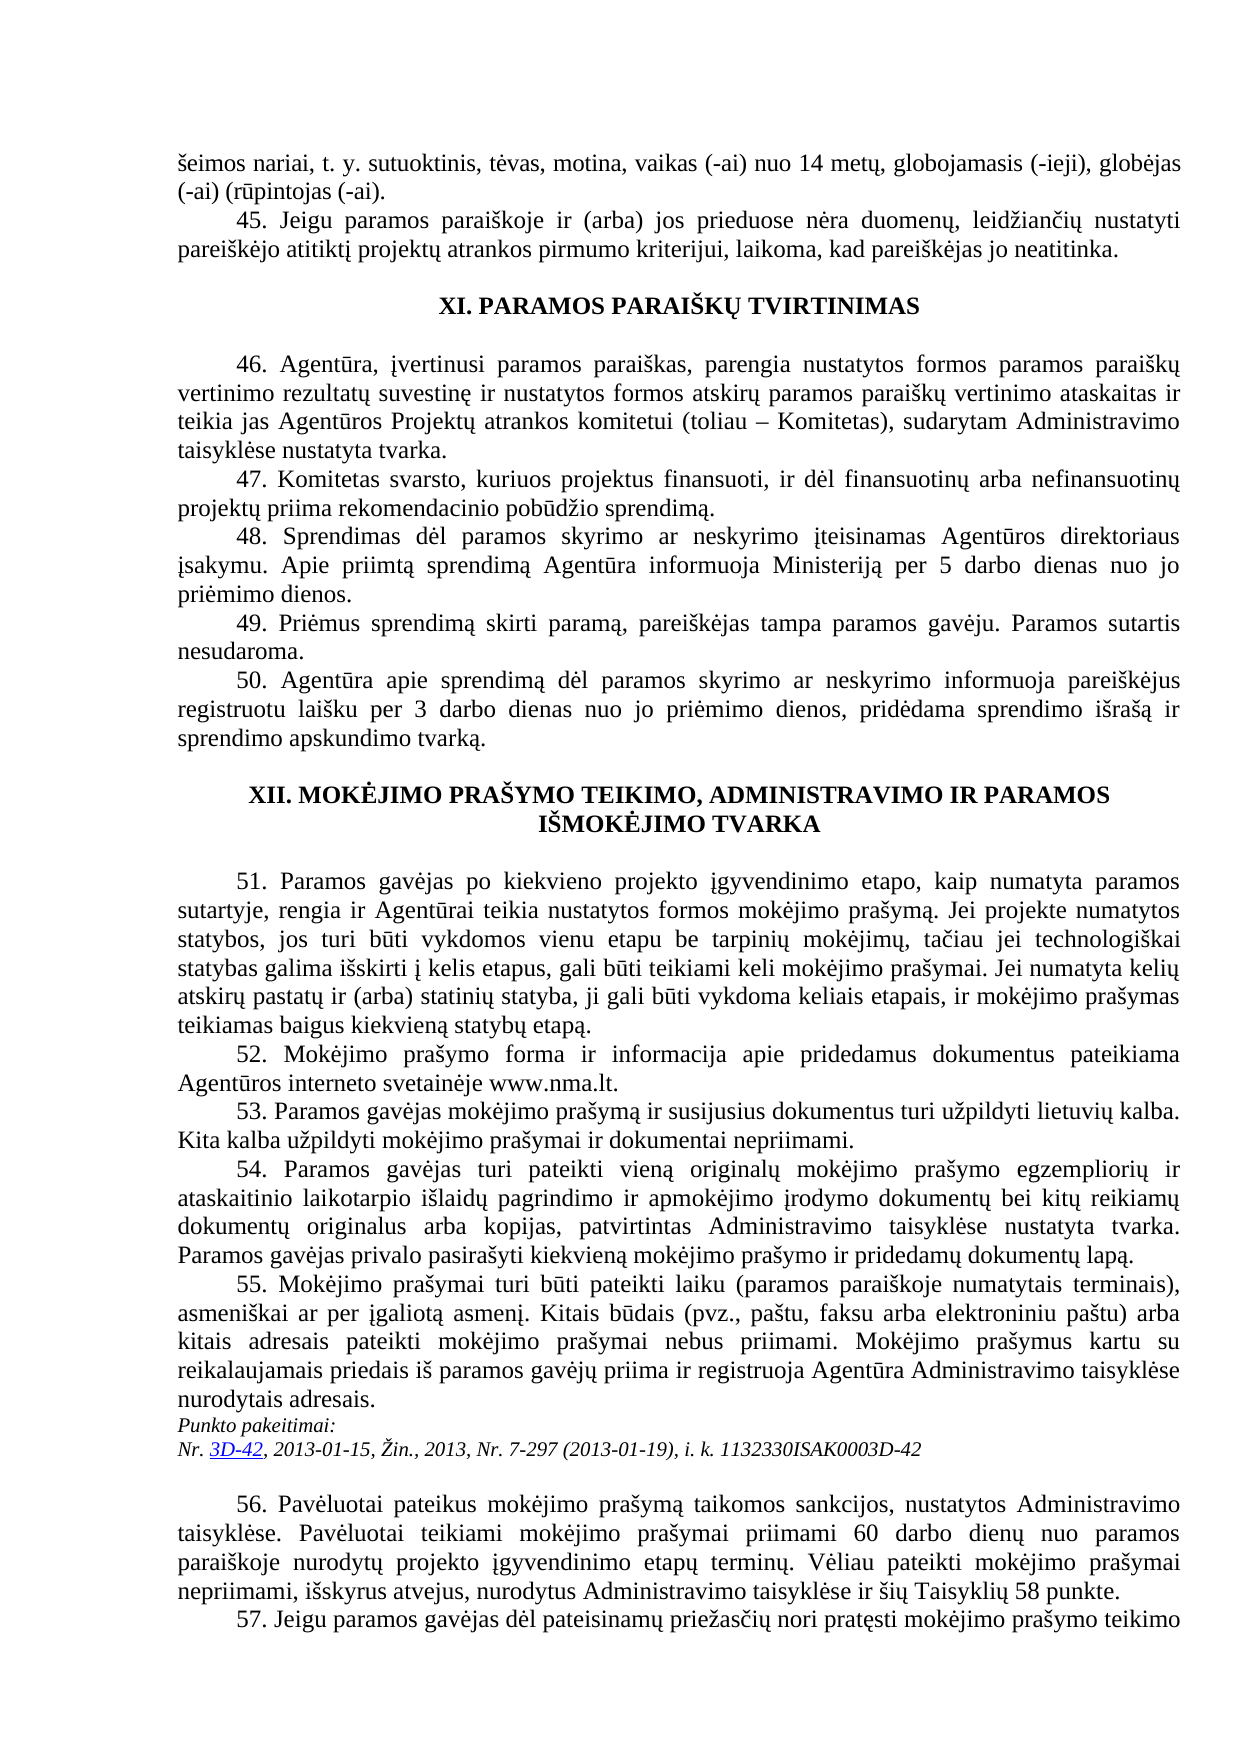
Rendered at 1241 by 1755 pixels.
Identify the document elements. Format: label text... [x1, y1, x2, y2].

text šeimos nariai, t. y. sutuoktinis, tėvas, motina, vaikas (-ai) nuo 14 metų, globojamasis (-ieji), globėjas (-ai) (rūpintojas (-ai). [177, 148, 1181, 205]
text 51. Paramos gavėjas po kiekvieno projekto įgyvendinimo etapo, kaip numatyta paramos sutartyje, rengia ir Agentūrai teikia nustatytos formos mokėjimo prašymą. Jei projekte numatytos statybos, jos turi būti vykdomos vienu etapu be tarpinių mokėjimų, tačiau jei technologiškai statybas galima išskirti į kelis etapus, gali būti teikiami keli mokėjimo prašymai. Jei numatyta kelių atskirų pastatų ir (arba) statinių statyba, ji gali būti vykdoma keliais etapais, ir mokėjimo prašymas teikiamas baigus kiekvieną statybų etapą. [177, 866, 1181, 1039]
text XII. MOKĖJIMO PRAŠYMO TEIKIMO, ADMINISTRAVIMO IR PARAMOS IŠMOKĖJIMO TVARKA [177, 780, 1181, 838]
text 47. Komitetas svarsto, kuriuos projektus finansuoti, ir dėl finansuotinų arba nefinansuotinų projektų priima rekomendacinio pobūdžio sprendimą. [177, 464, 1181, 521]
text 46. Agentūra, įvertinusi paramos paraiškas, parengia nustatytos formos paramos paraiškų vertinimo rezultatų suvestinę ir nustatytos formos atskirų paramos paraiškų vertinimo ataskaitas ir teikia jas Agentūros Projektų atrankos komitetui (toliau – Komitetas), sudarytam Administravimo taisyklėse nustatyta tvarka. [177, 349, 1181, 464]
text Nr. 3D-42, 2013-01-15, Žin., 2013, Nr. 7-297 (2013-01-19), i. k. 1132330ISAK0003D-42 [177, 1437, 1181, 1461]
text 52. Mokėjimo prašymo forma ir informacija apie pridedamus dokumentus pateikiama Agentūros interneto svetainėje www.nma.lt. [177, 1039, 1181, 1096]
text 57. Jeigu paramos gavėjas dėl pateisinamų priežasčių nori pratęsti mokėjimo prašymo teikimo [177, 1604, 1181, 1633]
text 54. Paramos gavėjas turi pateikti vieną originalų mokėjimo prašymo egzempliorių ir ataskaitinio laikotarpio išlaidų pagrindimo ir apmokėjimo įrodymo dokumentų bei kitų reikiamų dokumentų originalus arba kopijas, patvirtintas Administravimo taisyklėse nustatyta tvarka. Paramos gavėjas privalo pasirašyti kiekvieną mokėjimo prašymo ir pridedamų dokumentų lapą. [177, 1154, 1181, 1269]
text 49. Priėmus sprendimą skirti paramą, pareiškėjas tampa paramos gavėju. Paramos sutartis nesudaroma. [177, 608, 1181, 665]
text 56. Pavėluotai pateikus mokėjimo prašymą taikomos sankcijos, nustatytos Administravimo taisyklėse. Pavėluotai teikiami mokėjimo prašymai priimami 60 darbo dienų nuo paramos paraiškoje nurodytų projekto įgyvendinimo etapų terminų. Vėliau pateikti mokėjimo prašymai nepriimami, išskyrus atvejus, nurodytus Administravimo taisyklėse ir šių Taisyklių 58 punkte. [177, 1489, 1181, 1604]
text XI. PARAMOS PARAIŠKŲ TVIRTINIMAS [177, 291, 1181, 320]
text Punkto pakeitimai: [177, 1413, 1181, 1437]
text 50. Agentūra apie sprendimą dėl paramos skyrimo ar neskyrimo informuoja pareiškėjus registruotu laišku per 3 darbo dienas nuo jo priėmimo dienos, pridėdama sprendimo išrašą ir sprendimo apskundimo tvarką. [177, 665, 1181, 751]
text 55. Mokėjimo prašymai turi būti pateikti laiku (paramos paraiškoje numatytais terminais), asmeniškai ar per įgaliotą asmenį. Kitais būdais (pvz., paštu, faksu arba elektroniniu paštu) arba kitais adresais pateikti mokėjimo prašymai nebus priimami. Mokėjimo prašymus kartu su reikalaujamais priedais iš paramos gavėjų priima ir registruoja Agentūra Administravimo taisyklėse nurodytais adresais. [177, 1269, 1181, 1413]
text 53. Paramos gavėjas mokėjimo prašymą ir susijusius dokumentus turi užpildyti lietuvių kalba. Kita kalba užpildyti mokėjimo prašymai ir dokumentai nepriimami. [177, 1096, 1181, 1154]
text 48. Sprendimas dėl paramos skyrimo ar neskyrimo įteisinamas Agentūros direktoriaus įsakymu. Apie priimtą sprendimą Agentūra informuoja Ministeriją per 5 darbo dienas nuo jo priėmimo dienos. [177, 521, 1181, 608]
text 45. Jeigu paramos paraiškoje ir (arba) jos prieduose nėra duomenų, leidžiančių nustatyti pareiškėjo atitiktį projektų atrankos pirmumo kriterijui, laikoma, kad pareiškėjas jo neatitinka. [177, 205, 1181, 263]
